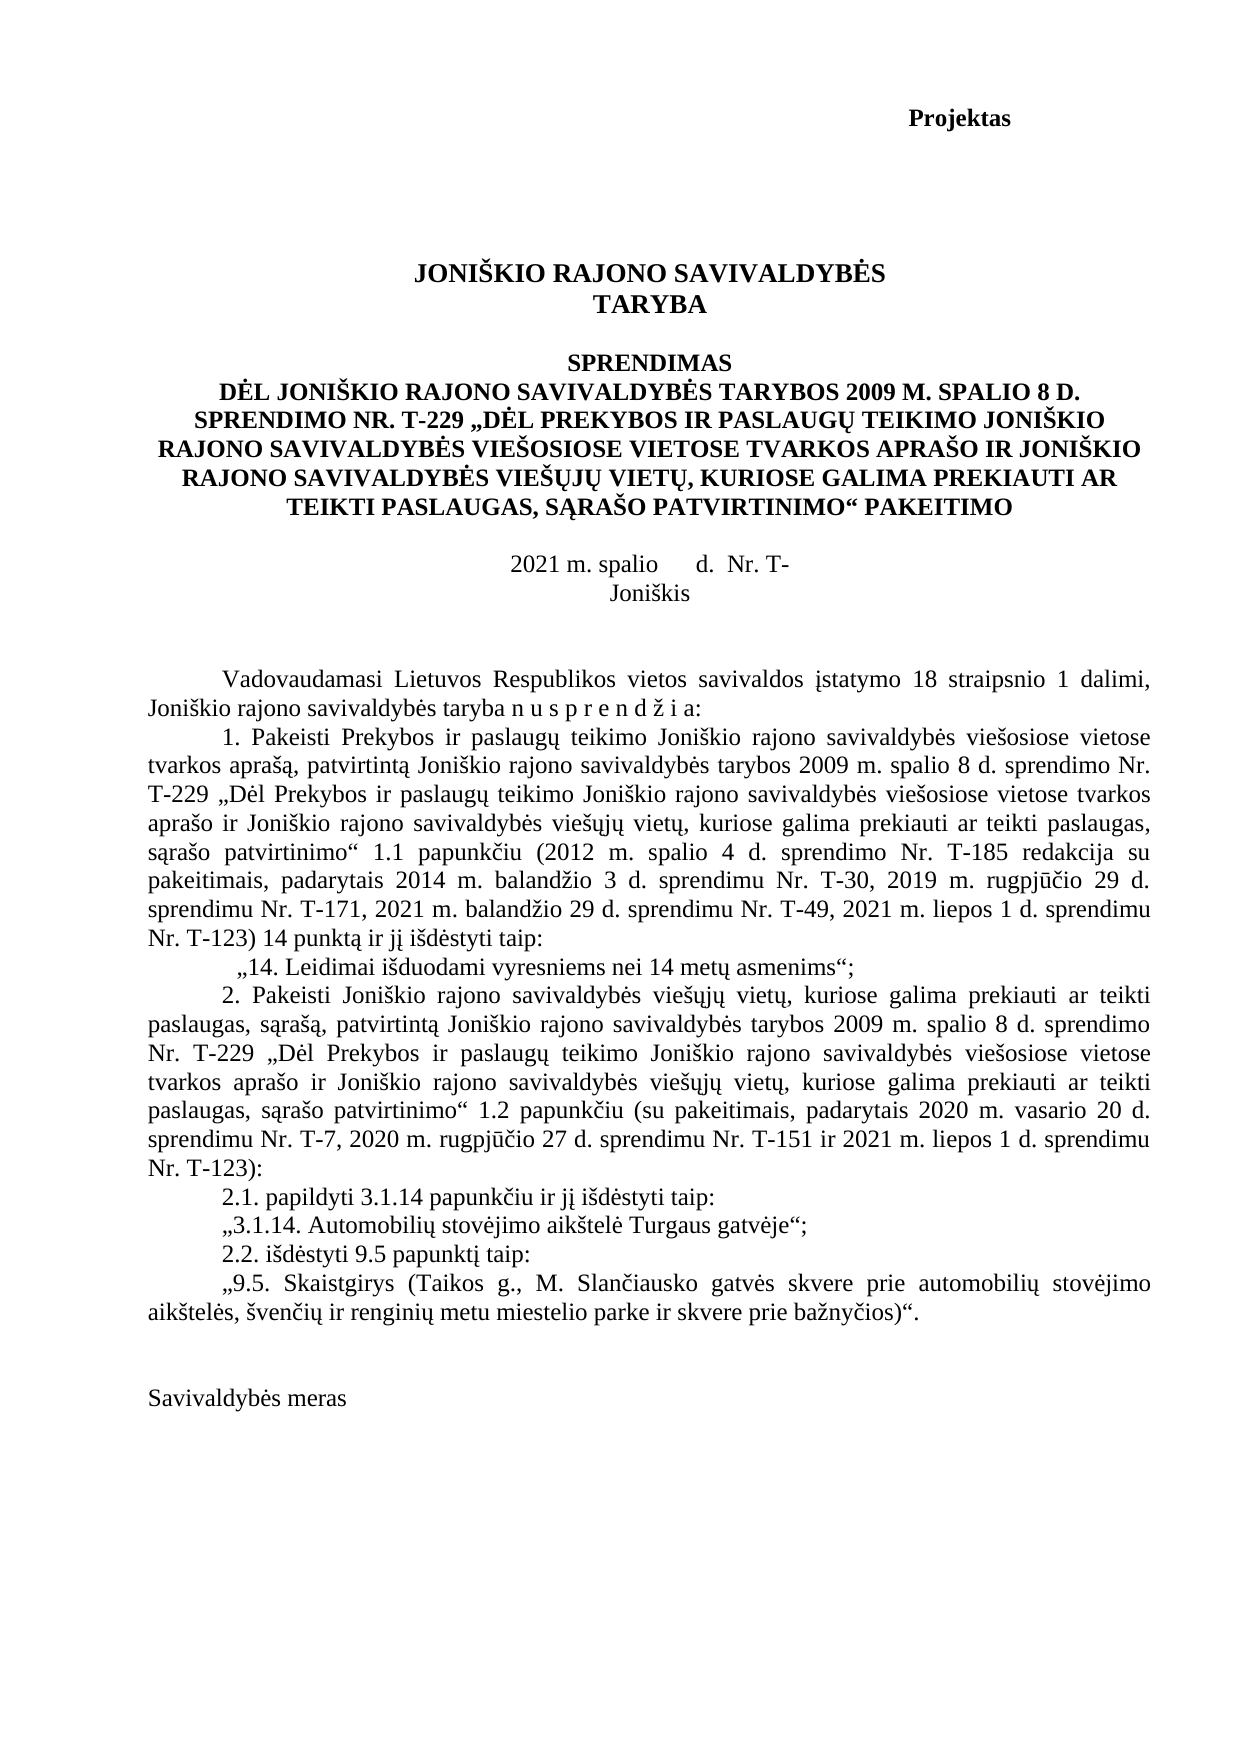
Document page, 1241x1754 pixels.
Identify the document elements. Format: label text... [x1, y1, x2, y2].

text „14. Leidimai išduodami vyresniems nei 14 metų asmenims“; [148, 952, 1152, 980]
text 2.2. išdėstyti 9.5 papunktį taip: [148, 1239, 1152, 1268]
text 2021 m. spalio d. Nr. T- [148, 549, 1152, 578]
text 2. Pakeisti Joniškio rajono savivaldybės viešųjų vietų, kuriose galima prekiauti ar teikti paslaugas, sąrašą, patvirtintą Joniškio rajono savivaldybės tarybos 2009 m. spalio 8 d. sprendimo Nr. T-229 „Dėl Prekybos ir paslaugų teikimo Joniškio rajono savivaldybės viešosiose vietose tvarkos aprašo ir Joniškio rajono savivaldybės viešųjų vietų, kuriose galima prekiauti ar teikti paslaugas, sąrašo patvirtinimo“ 1.2 papunkčiu (su pakeitimais, padarytais 2020 m. vasario 20 d. sprendimu Nr. T-7, 2020 m. rugpjūčio 27 d. sprendimu Nr. T-151 ir 2021 m. liepos 1 d. sprendimu Nr. T-123): [148, 980, 1152, 1182]
text Joniškio rajono savivaldybės taryba [148, 257, 1152, 319]
text 1. Pakeisti Prekybos ir paslaugų teikimo Joniškio rajono savivaldybės viešosiose vietose tvarkos aprašą, patvirtintą Joniškio rajono savivaldybės tarybos 2009 m. spalio 8 d. sprendimo Nr. T-229 „Dėl Prekybos ir paslaugų teikimo Joniškio rajono savivaldybės viešosiose vietose tvarkos aprašo ir Joniškio rajono savivaldybės viešųjų vietų, kuriose galima prekiauti ar teikti paslaugas, sąrašo patvirtinimo“ 1.1 papunkčiu (2012 m. spalio 4 d. sprendimo Nr. T-185 redakcija su pakeitimais, padarytais 2014 m. balandžio 3 d. sprendimu Nr. T-30, 2019 m. rugpjūčio 29 d. sprendimu Nr. T-171, 2021 m. balandžio 29 d. sprendimu Nr. T-49, 2021 m. liepos 1 d. sprendimu Nr. T-123) 14 punktą ir jį išdėstyti taip: [148, 722, 1152, 952]
text Joniškis [148, 578, 1152, 607]
text Savivaldybės meras [148, 1383, 1152, 1412]
text DĖL JONIŠKIO RAJONO SAVIVALDYBĖS TARYBOS 2009 M. SPALIO 8 D. SPRENDIMO NR. T-229 „DĖL PREKYBOS IR PASLAUGŲ TEIKIMO JONIŠKIO RAJONO SAVIVALDYBĖS VIEŠOSIOSE VIETOSE TVARKOS APRAŠO IR JONIŠKIO RAJONO SAVIVALDYBĖS VIEŠŲJŲ VIETŲ, KURIOSE GALIMA PREKIAUTI AR TEIKTI PASLAUGAS, SĄRAŠO PATVIRTINIMO“ PAKEITIMO [148, 377, 1152, 520]
text SPRENDIMAS [148, 348, 1152, 377]
text Projektas [673, 103, 1152, 132]
text Vadovaudamasi Lietuvos Respublikos vietos savivaldos įstatymo 18 straipsnio 1 dalimi, Joniškio rajono savivaldybės taryba n u s p r e n d ž i a: [148, 664, 1152, 722]
text „3.1.14. Automobilių stovėjimo aikštelė Turgaus gatvėje“; [148, 1210, 1152, 1239]
text „9.5. Skaistgirys (Taikos g., M. Slančiausko gatvės skvere prie automobilių stovėjimo aikštelės, švenčių ir renginių metu miestelio parke ir skvere prie bažnyčios)“. [148, 1268, 1152, 1325]
text 2.1. papildyti 3.1.14 papunkčiu ir jį išdėstyti taip: [148, 1182, 1152, 1210]
